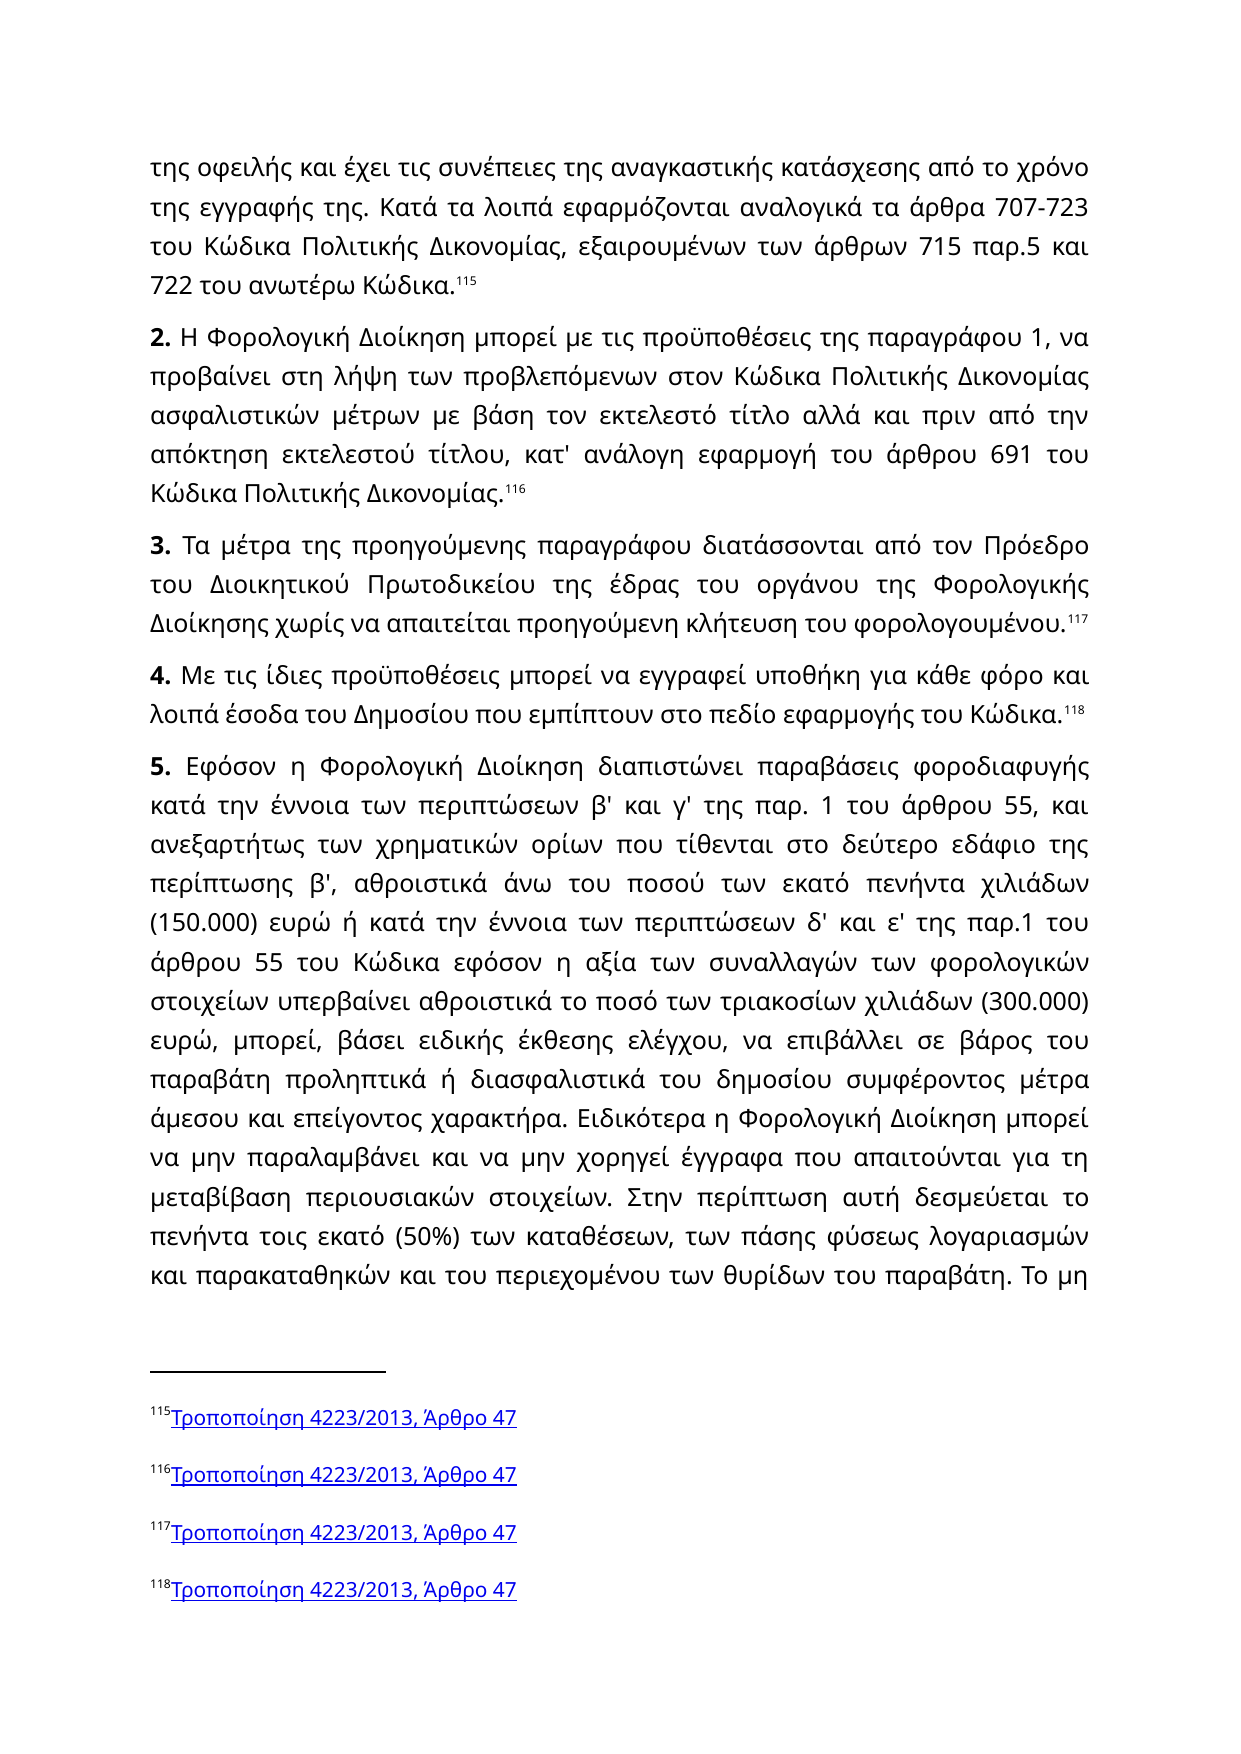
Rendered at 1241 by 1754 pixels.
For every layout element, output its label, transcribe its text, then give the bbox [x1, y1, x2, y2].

text Τροποποίηση 4223/2013, Άρθρο 47 [150, 1576, 1090, 1604]
text της οφειλής και έχει τις συνέπειες της αναγκαστικής κατάσχεσης από το χρόνο της εγγραφής της. Κατά τα λοιπά εφαρμόζονται αναλογικά τα άρθρα 707-723 του Κώδικα Πολιτικής Δικονομίας, εξαιρουμένων των άρθρων 715 παρ.5 και 722 του ανωτέρω Κώδικα. [150, 150, 1090, 302]
text 5. Εφόσον η Φορολογική Διοίκηση διαπιστώνει παραβάσεις φοροδιαφυγής κατά την έννοια των περιπτώσεων β' και γ' της παρ. 1 του άρθρου 55, και ανεξαρτήτως των χρηματικών ορίων που τίθενται στο δεύτερο εδάφιο της περίπτωσης β', αθροιστικά άνω του ποσού των εκατό πενήντα χιλιάδων (150.000) ευρώ ή κατά την έννοια των περιπτώσεων δ' και ε' της παρ.1 του άρθρου 55 του Κώδικα εφόσον η αξία των συναλλαγών των φορολογικών στοιχείων υπερβαίνει αθροιστικά το ποσό των τριακοσίων χιλιάδων (300.000) ευρώ, μπορεί, βάσει ειδικής έκθεσης ελέγχου, να επιβάλλει σε βάρος του παραβάτη προληπτικά ή διασφαλιστικά του δημοσίου συμφέροντος μέτρα άμεσου και επείγοντος χαρακτήρα. Ειδικότερα η Φορολογική Διοίκηση μπορεί να μην παραλαμβάνει και να μην χορηγεί έγγραφα που απαιτούνται για τη μεταβίβαση περιουσιακών στοιχείων. Στην περίπτωση αυτή δεσμεύεται το πενήντα τοις εκατό (50%) των καταθέσεων, των πάσης φύσεως λογαριασμών και παρακαταθηκών και του περιεχομένου των θυρίδων του παραβάτη. Το μη [150, 748, 1090, 1292]
text 2. Η Φορολογική Διοίκηση μπορεί με τις προϋποθέσεις της παραγράφου 1, να προβαίνει στη λήψη των προβλεπόμενων στον Κώδικα Πολιτικής Δικονομίας ασφαλιστικών μέτρων με βάση τον εκτελεστό τίτλο αλλά και πριν από την απόκτηση εκτελεστού τίτλου, κατ' ανάλογη εφαρμογή του άρθρου 691 του Κώδικα Πολιτικής Δικονομίας. [150, 319, 1090, 510]
text Τροποποίηση 4223/2013, Άρθρο 47 [150, 1518, 1090, 1546]
text Τροποποίηση 4223/2013, Άρθρο 47 [150, 1460, 1090, 1489]
text Τροποποίηση 4223/2013, Άρθρο 47 [150, 1403, 1090, 1431]
text 4. Με τις ίδιες προϋποθέσεις μπορεί να εγγραφεί υποθήκη για κάθε φόρο και λοιπά έσοδα του Δημοσίου που εμπίπτουν στο πεδίο εφαρμογής του Κώδικα. [150, 657, 1090, 731]
text 3. Τα μέτρα της προηγούμενης παραγράφου διατάσσονται από τον Πρόεδρο του Διοικητικού Πρωτοδικείου της έδρας του οργάνου της Φορολογικής Διοίκησης χωρίς να απαιτείται προηγούμενη κλήτευση του φορολογουμένου. [150, 527, 1090, 640]
